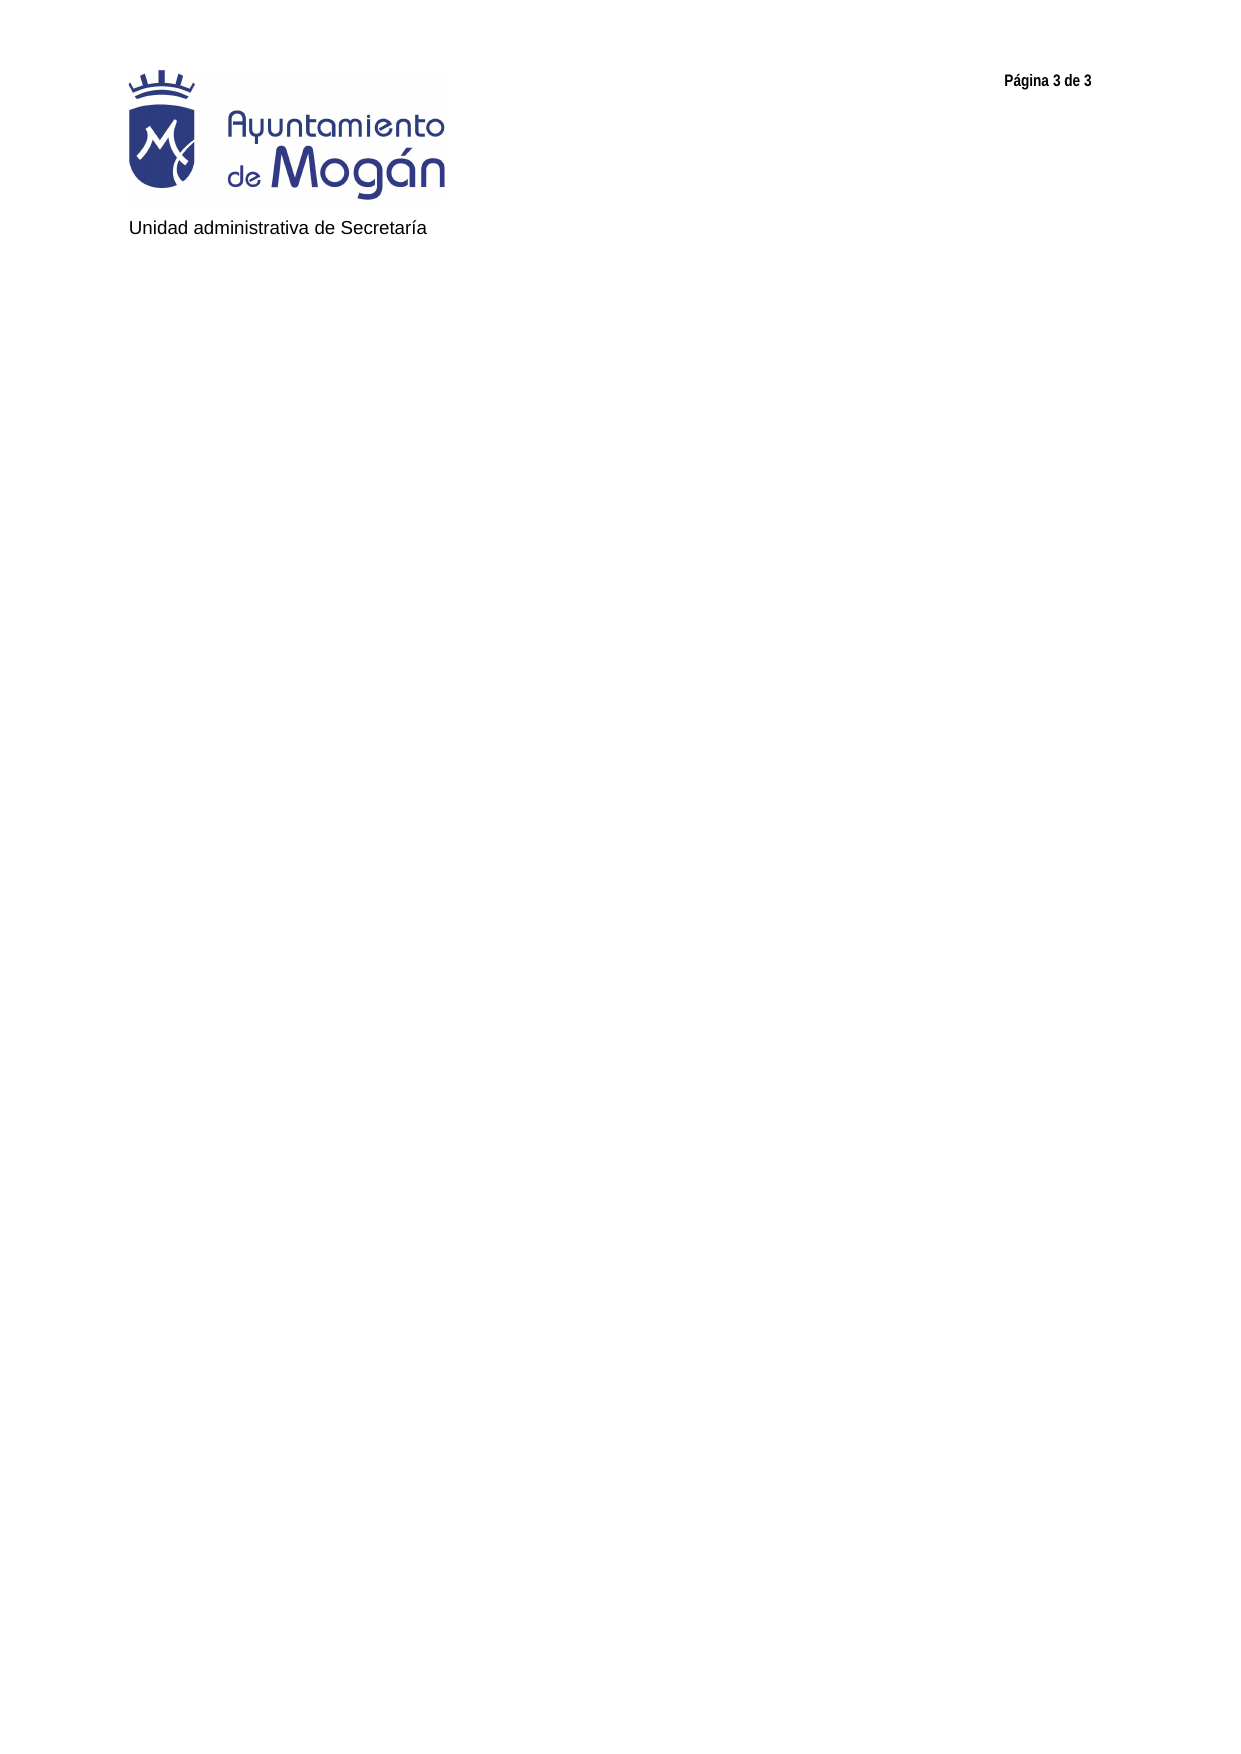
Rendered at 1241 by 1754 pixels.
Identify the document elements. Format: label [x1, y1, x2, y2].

picture [128, 70, 445, 206]
